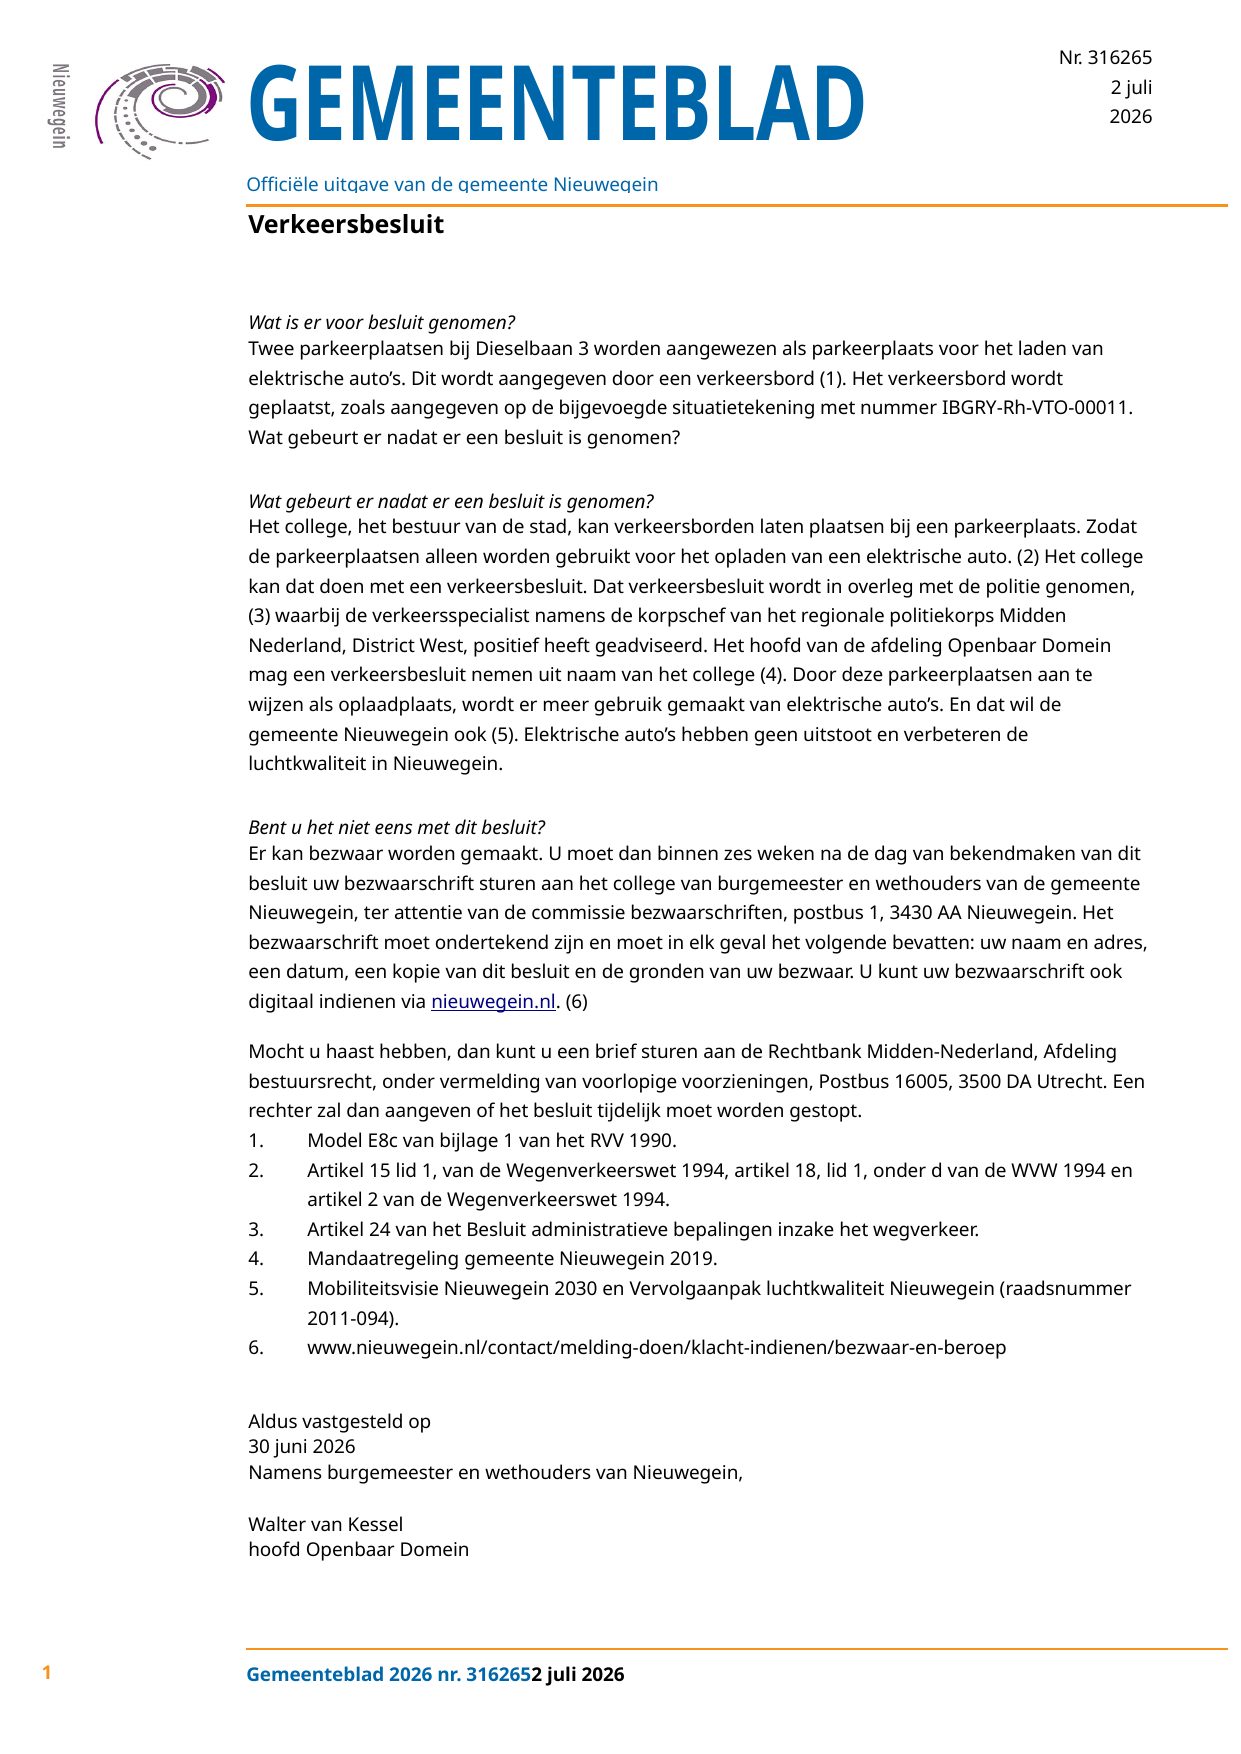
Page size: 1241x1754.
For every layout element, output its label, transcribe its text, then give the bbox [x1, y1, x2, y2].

text Twee parkeerplaatsen bij Dieselbaan 3 worden aangewezen als parkeerplaats voor het laden van elektrische auto’s. Dit wordt aangegeven door een verkeersbord (1). Het verkeersbord wordt geplaatst, zoals aangegeven op de bijgevoegde situatietekening met nummer IBGRY-Rh-VTO-00011. Wat gebeurt er nadat er een besluit is genomen? [248, 335, 1152, 450]
picture [41, 47, 231, 172]
text hoofd Openbaar Domein [248, 1536, 1152, 1562]
text Namens burgemeester en wethouders van Nieuwegein, [248, 1459, 1152, 1485]
list www.nieuwegein.nl/contact/melding-doen/klacht-indienen/bezwaar-en-beroep [248, 1334, 1152, 1360]
list Model E8c van bijlage 1 van het RVV 1990. [248, 1127, 1152, 1153]
text Het college, het bestuur van de stad, kan verkeersborden laten plaatsen bij een parkeerplaats. Zodat de parkeerplaatsen alleen worden gebruikt voor het opladen van een elektrische auto. (2) Het college kan dat doen met een verkeersbesluit. Dat verkeersbesluit wordt in overleg met de politie genomen, (3) waarbij de verkeersspecialist namens de korpschef van het regionale politiekorps Midden Nederland, District West, positief heeft geadviseerd. Het hoofd van de afdeling Openbaar Domein mag een verkeersbesluit nemen uit naam van het college (4). Door deze parkeerplaatsen aan te wijzen als oplaadplaats, wordt er meer gebruik gemaakt van elektrische auto’s. En dat wil de gemeente Nieuwegein ook (5). Elektrische auto’s hebben geen uitstoot en verbeteren de luchtkwaliteit in Nieuwegein. [248, 514, 1152, 776]
list Artikel 24 van het Besluit administratieve bepalingen inzake het wegverkeer. [248, 1216, 1152, 1242]
list Mobiliteitsvisie Nieuwegein 2030 en Vervolgaanpak luchtkwaliteit Nieuwegein (raadsnummer 2011-094). [248, 1275, 1152, 1330]
list Artikel 15 lid 1, van de Wegenverkeerswet 1994, artikel 18, lid 1, onder d van de WVW 1994 en artikel 2 van de Wegenverkeerswet 1994. [248, 1157, 1152, 1212]
list Mandaatregeling gemeente Nieuwegein 2019. [248, 1246, 1152, 1271]
text 30 juni 2026 [248, 1433, 1152, 1459]
text Walter van Kessel [248, 1511, 1152, 1536]
text Wat gebeurt er nadat er een besluit is genomen? [248, 488, 1152, 514]
text Mocht u haast hebben, dan kunt u een brief sturen aan de Rechtbank Midden-Nederland, Afdeling bestuursrecht, onder vermelding van voorlopige voorzieningen, Postbus 16005, 3500 DA Utrecht. Een rechter zal dan aangeven of het besluit tijdelijk moet worden gestopt. [248, 1038, 1152, 1123]
text Bent u het niet eens met dit besluit? [248, 814, 1152, 840]
text Wat is er voor besluit genomen? [248, 309, 1152, 335]
text Verkeersbesluit [248, 207, 1152, 241]
text Aldus vastgesteld op [248, 1408, 1152, 1433]
text Er kan bezwaar worden gemaakt. U moet dan binnen zes weken na de dag van bekendmaken van dit besluit uw bezwaarschrift sturen aan het college van burgemeester en wethouders van de gemeente Nieuwegein, ter attentie van de commissie bezwaarschriften, postbus 1, 3430 AA Nieuwegein. Het bezwaarschrift moet ondertekend zijn en moet in elk geval het volgende bevatten: uw naam en adres, een datum, een kopie van dit besluit en de gronden van uw bezwaar. U kunt uw bezwaarschrift ook digitaal indienen via nieuwegein.nl. (6) [248, 840, 1152, 1014]
